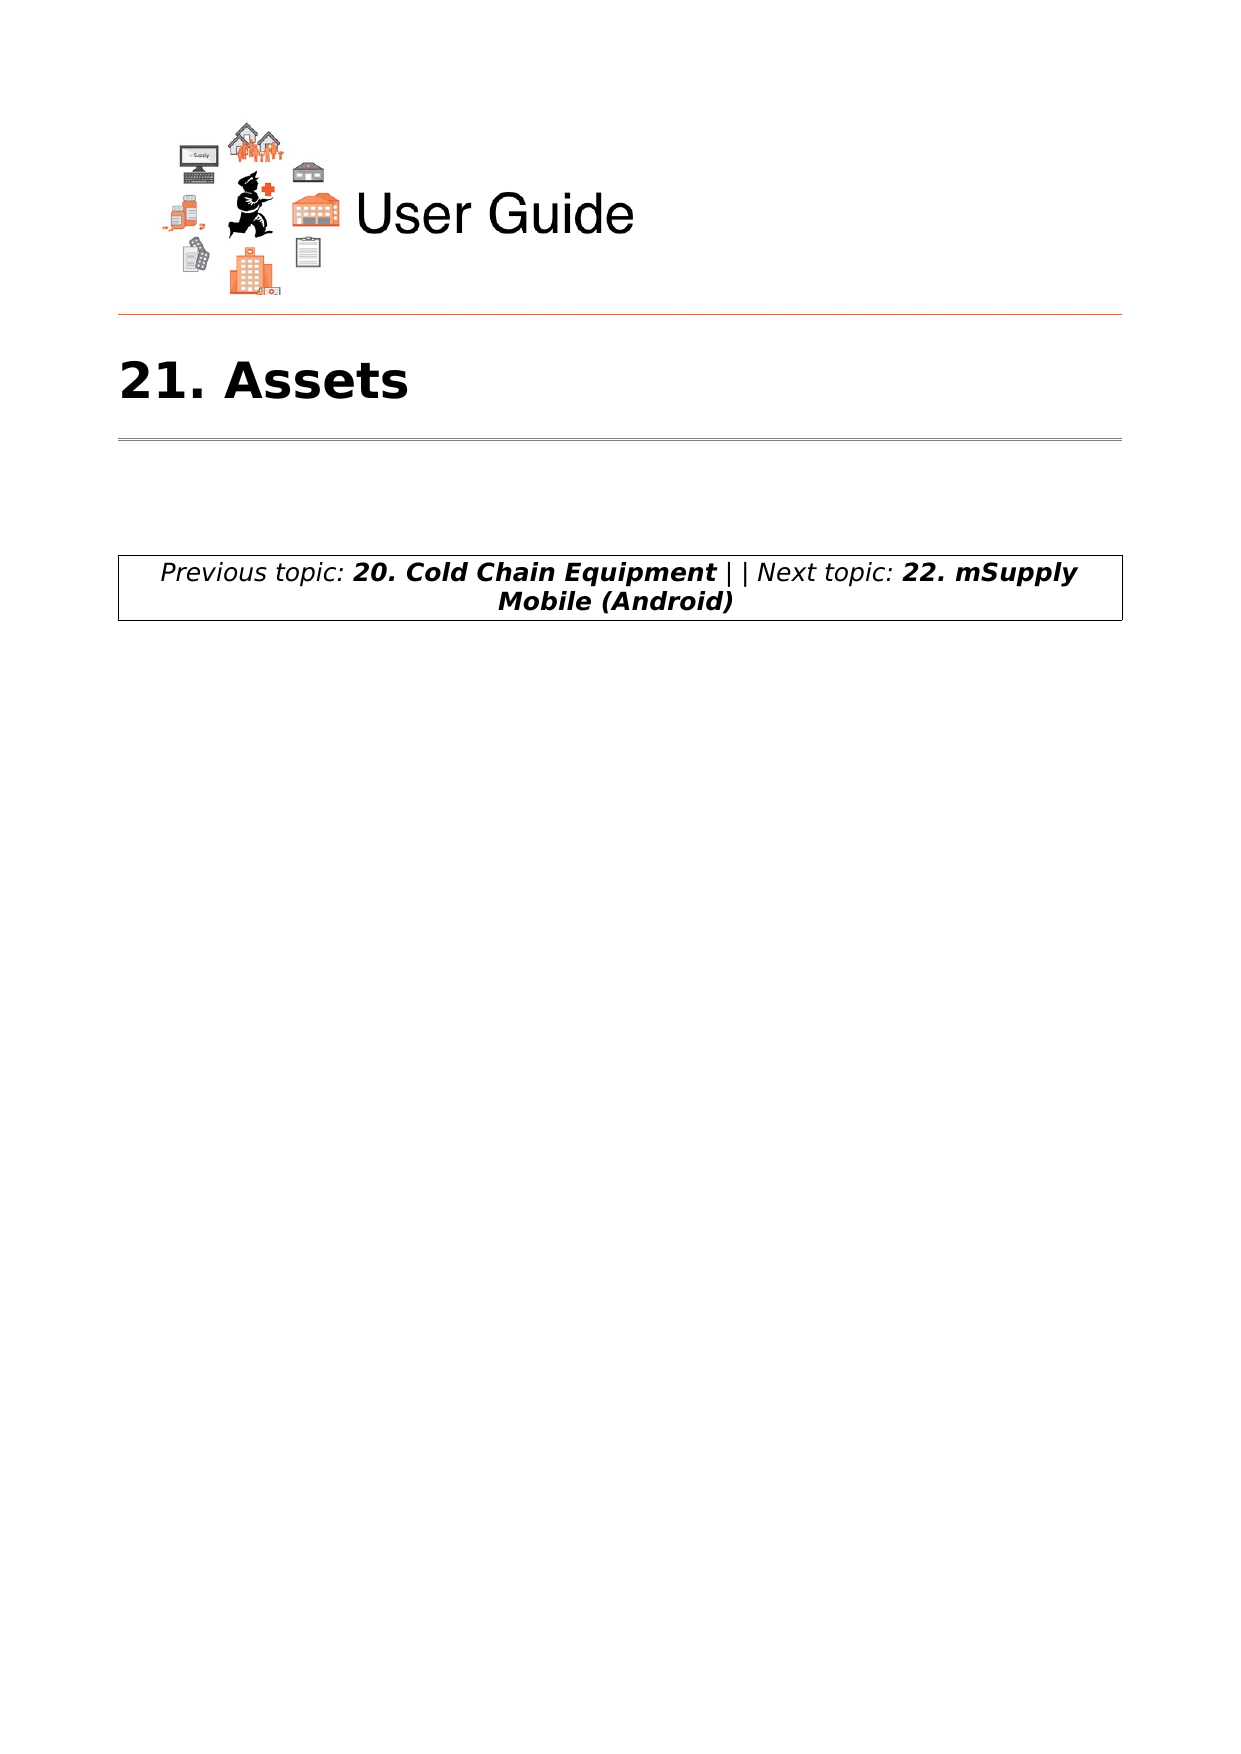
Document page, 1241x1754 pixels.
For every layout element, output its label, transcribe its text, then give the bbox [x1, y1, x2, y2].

table_header Previous topic: 20. Cold Chain Equipment | | Next topic: 22. mSupply Mobile (Android) [119, 556, 1122, 619]
subtitle 21. Assets [118, 352, 1122, 411]
picture [118, 118, 1123, 315]
